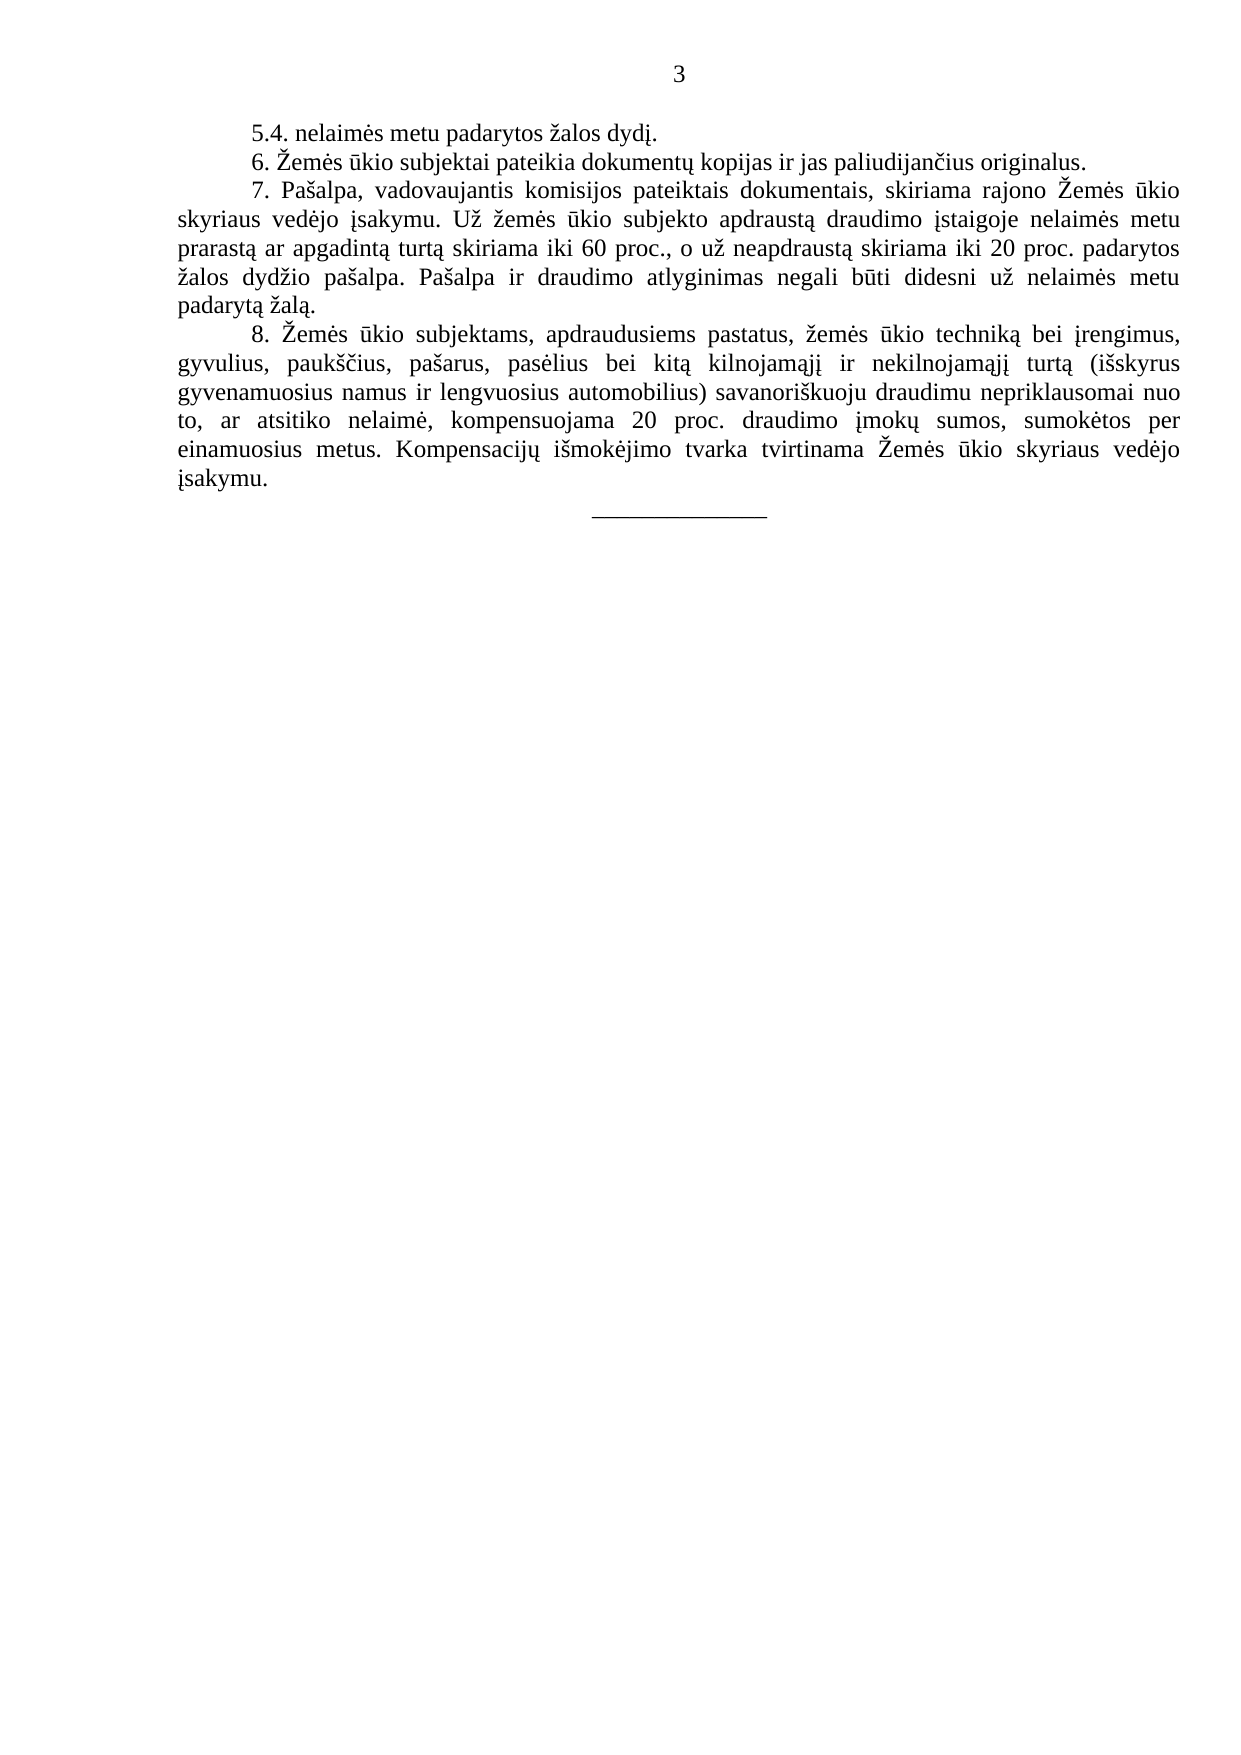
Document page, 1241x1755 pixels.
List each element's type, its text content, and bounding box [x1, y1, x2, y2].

text 7. Pašalpa, vadovaujantis komisijos pateiktais dokumentais, skiriama rajono Žemės ūkio skyriaus vedėjo įsakymu. Už žemės ūkio subjekto apdraustą draudimo įstaigoje nelaimės metu prarastą ar apgadintą turtą skiriama iki 60 proc., o už neapdraustą skiriama iki 20 proc. padarytos žalos dydžio pašalpa. Pašalpa ir draudimo atlyginimas negali būti didesni už nelaimės metu padarytą žalą. [177, 176, 1181, 319]
text 5.4. nelaimės metu padarytos žalos dydį. [177, 118, 1181, 147]
text 8. Žemės ūkio subjektams, apdraudusiems pastatus, žemės ūkio techniką bei įrengimus, gyvulius, paukščius, pašarus, pasėlius bei kitą kilnojamąjį ir nekilnojamąjį turtą (išskyrus gyvenamuosius namus ir lengvuosius automobilius) savanoriškuoju draudimu nepriklausomai nuo to, ar atsitiko nelaimė, kompensuojama 20 proc. draudimo įmokų sumos, sumokėtos per einamuosius metus. Kompensacijų išmokėjimo tvarka tvirtinama Žemės ūkio skyriaus vedėjo įsakymu. [177, 319, 1181, 492]
text ______________ [177, 492, 1181, 521]
text 6. Žemės ūkio subjektai pateikia dokumentų kopijas ir jas paliudijančius originalus. [177, 147, 1181, 176]
